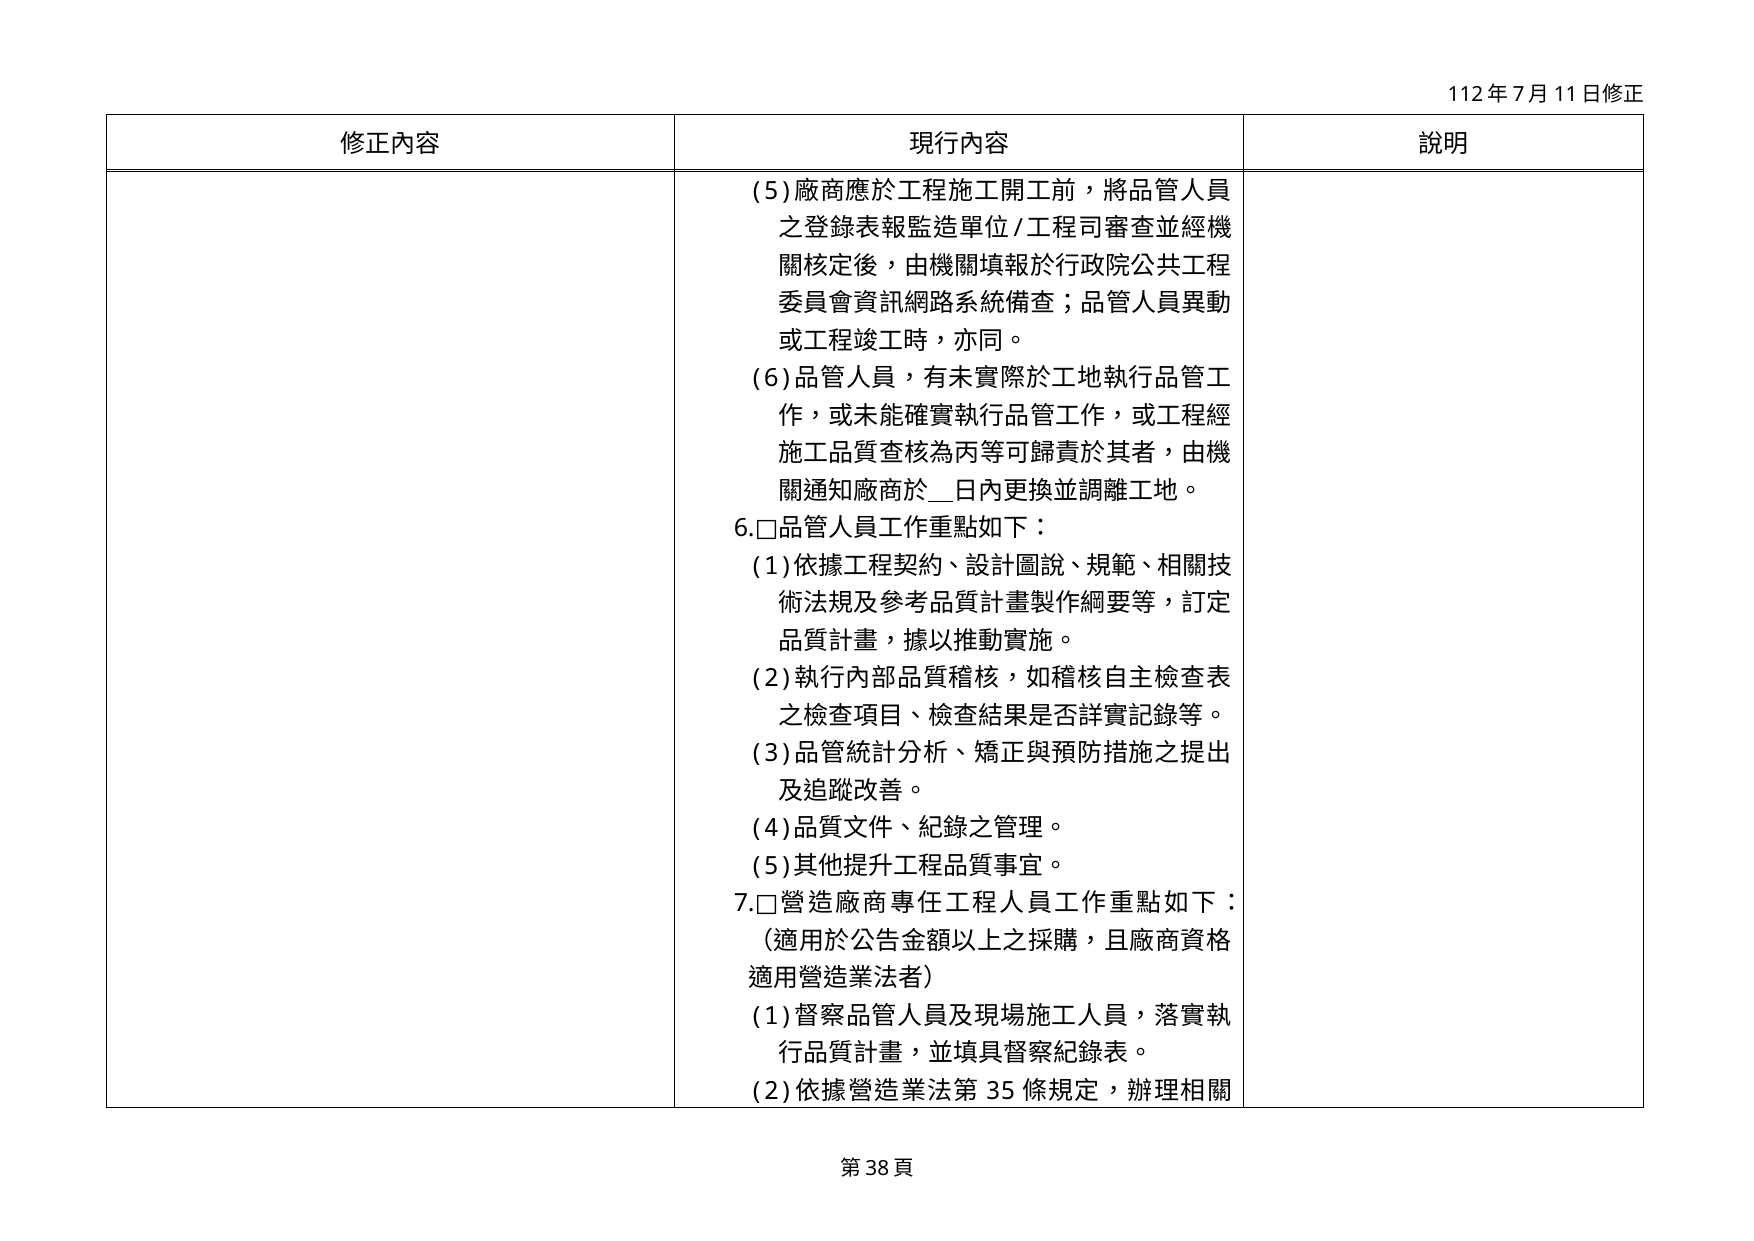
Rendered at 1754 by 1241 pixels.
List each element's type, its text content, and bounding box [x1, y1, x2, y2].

table_header 說明 [1244, 115, 1643, 169]
table_cell [107, 172, 674, 1107]
table_header 現行內容 [675, 115, 1243, 169]
table_header 修正內容 [107, 115, 674, 169]
table_cell 第2款，依機關委託技術服務廠商評選及計費辦法第6條第2項增訂文字。 第5款，原內容分列為3目，並酌修文字。 第7款前段，比照本會「工程採購契約範本」第11條第2款修正。 原第7款後段及其各目，比照本會「工程採購契約範本」之編排方式，移列至附錄4「施工品質管理作業」第1.1點。 原第8款及其各目，比照本會「工程採購契約範本」之編排方式，移列至附錄4第2點。 原第9款移列為第8款，內容未修正。 原第10款移列為第9款，並載明廠商施工品質管理作業依附錄4辦理。另比照本會「工程採購契約範本」之編排方式，將本款第1目至第7目移列至附錄4第3點。 原第10款第8目移列至附錄4第5點。 原第10款第9目移列至附錄4第3.3點。 原第11款移列為第10款，內容未修正。 原第12款移列為第11款。 第11款第7目，比照本會「工程採購契約範本」第11條第6款第7目修正。 原第13款至第15款移列為第12款至第14款，內容未修正。 原第16款移列為第15款。 第15款第1目，比照本會「工程採購契約範本」第11條第10款第1目修正。 [1244, 172, 1643, 1107]
table_cell (5)廠商應於工程施工開工前，將品管人員之登錄表報監造單位/工程司審查並經機關核定後，由機關填報於行政院公共工程委員會資訊網路系統備查；品管人員異動或工程竣工時，亦同。 (6)品管人員，有未實際於工地執行品管工作，或未能確實執行品管工作，或工程經施工品質查核為丙等可歸責於其者，由機關通知廠商於＿日內更換並調離工地。 6.□品管人員工作重點如下： (1)依據工程契約、設計圖說、規範、相關技術法規及參考品質計畫製作綱要等，訂定品質計畫，據以推動實施。 (2)執行內部品質稽核，如稽核自主檢查表之檢查項目、檢查結果是否詳實記錄等。 (3)品管統計分析、矯正與預防措施之提出及追蹤改善。 (4)品質文件、紀錄之管理。 (5)其他提升工程品質事宜。 7.□營造廠商專任工程人員工作重點如下：（適用於公告金額以上之採購，且廠商資格適用營造業法者） (1)督察品管人員及現場施工人員，落實執行品質計畫，並填具督察紀錄表。 (2)依據營造業法第35條規定，辦理相關 [675, 172, 1243, 1107]
